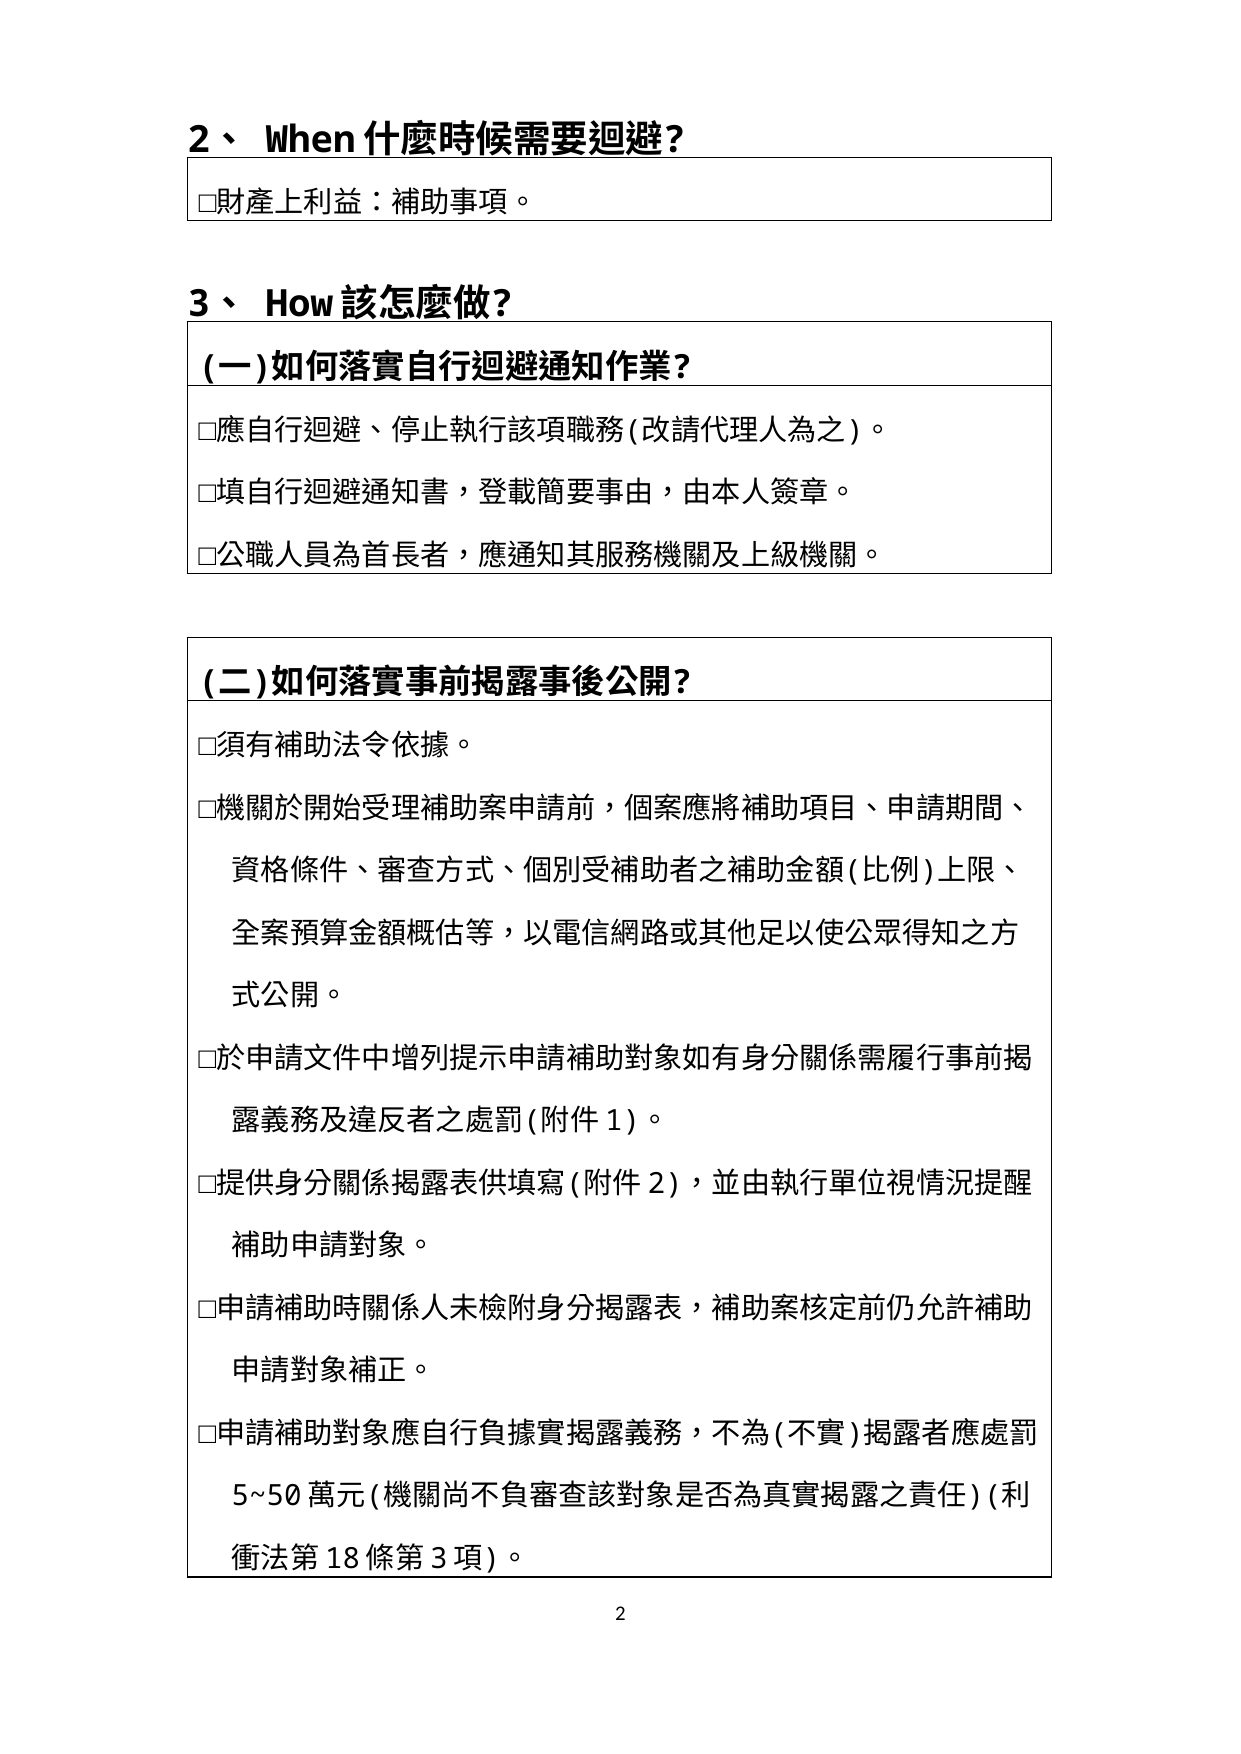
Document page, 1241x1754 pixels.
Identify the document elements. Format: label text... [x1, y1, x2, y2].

table_header (二)如何落實事前揭露事後公開? [188, 638, 1051, 700]
table_header (一)如何落實自行迴避通知作業? [188, 322, 1051, 385]
table_cell □應自行迴避、停止執行該項職務(改請代理人為之)。 □填自行迴避通知書，登載簡要事由，由本人簽章。 □公職人員為首長者，應通知其服務機關及上級機關。 [188, 386, 1051, 573]
list How該怎麼做? [187, 259, 1053, 321]
list When什麼時候需要迴避? [187, 94, 1053, 157]
table_cell □須有補助法令依據。 □機關於開始受理補助案申請前，個案應將補助項目、申請期間、資格條件、審查方式、個別受補助者之補助金額(比例)上限、全案預算金額概估等，以電信網路或其他足以使公眾得知之方式公開。 □於申請文件中增列提示申請補助對象如有身分關係需履行事前揭露義務及違反者之處罰(附件1)。 □提供身分關係揭露表供填寫(附件2)，並由執行單位視情況提醒補助申請對象。 □申請補助時關係人未檢附身分揭露表，補助案核定前仍允許補助申請對象補正。 □申請補助對象應自行負據實揭露義務，不為(不實)揭露者應處罰5~50萬元(機關尚不負審查該對象是否為真實揭露之責任)(利衝法第18條第3項)。 [188, 701, 1051, 1576]
table_header □財產上利益：補助事項。 [188, 158, 1051, 220]
